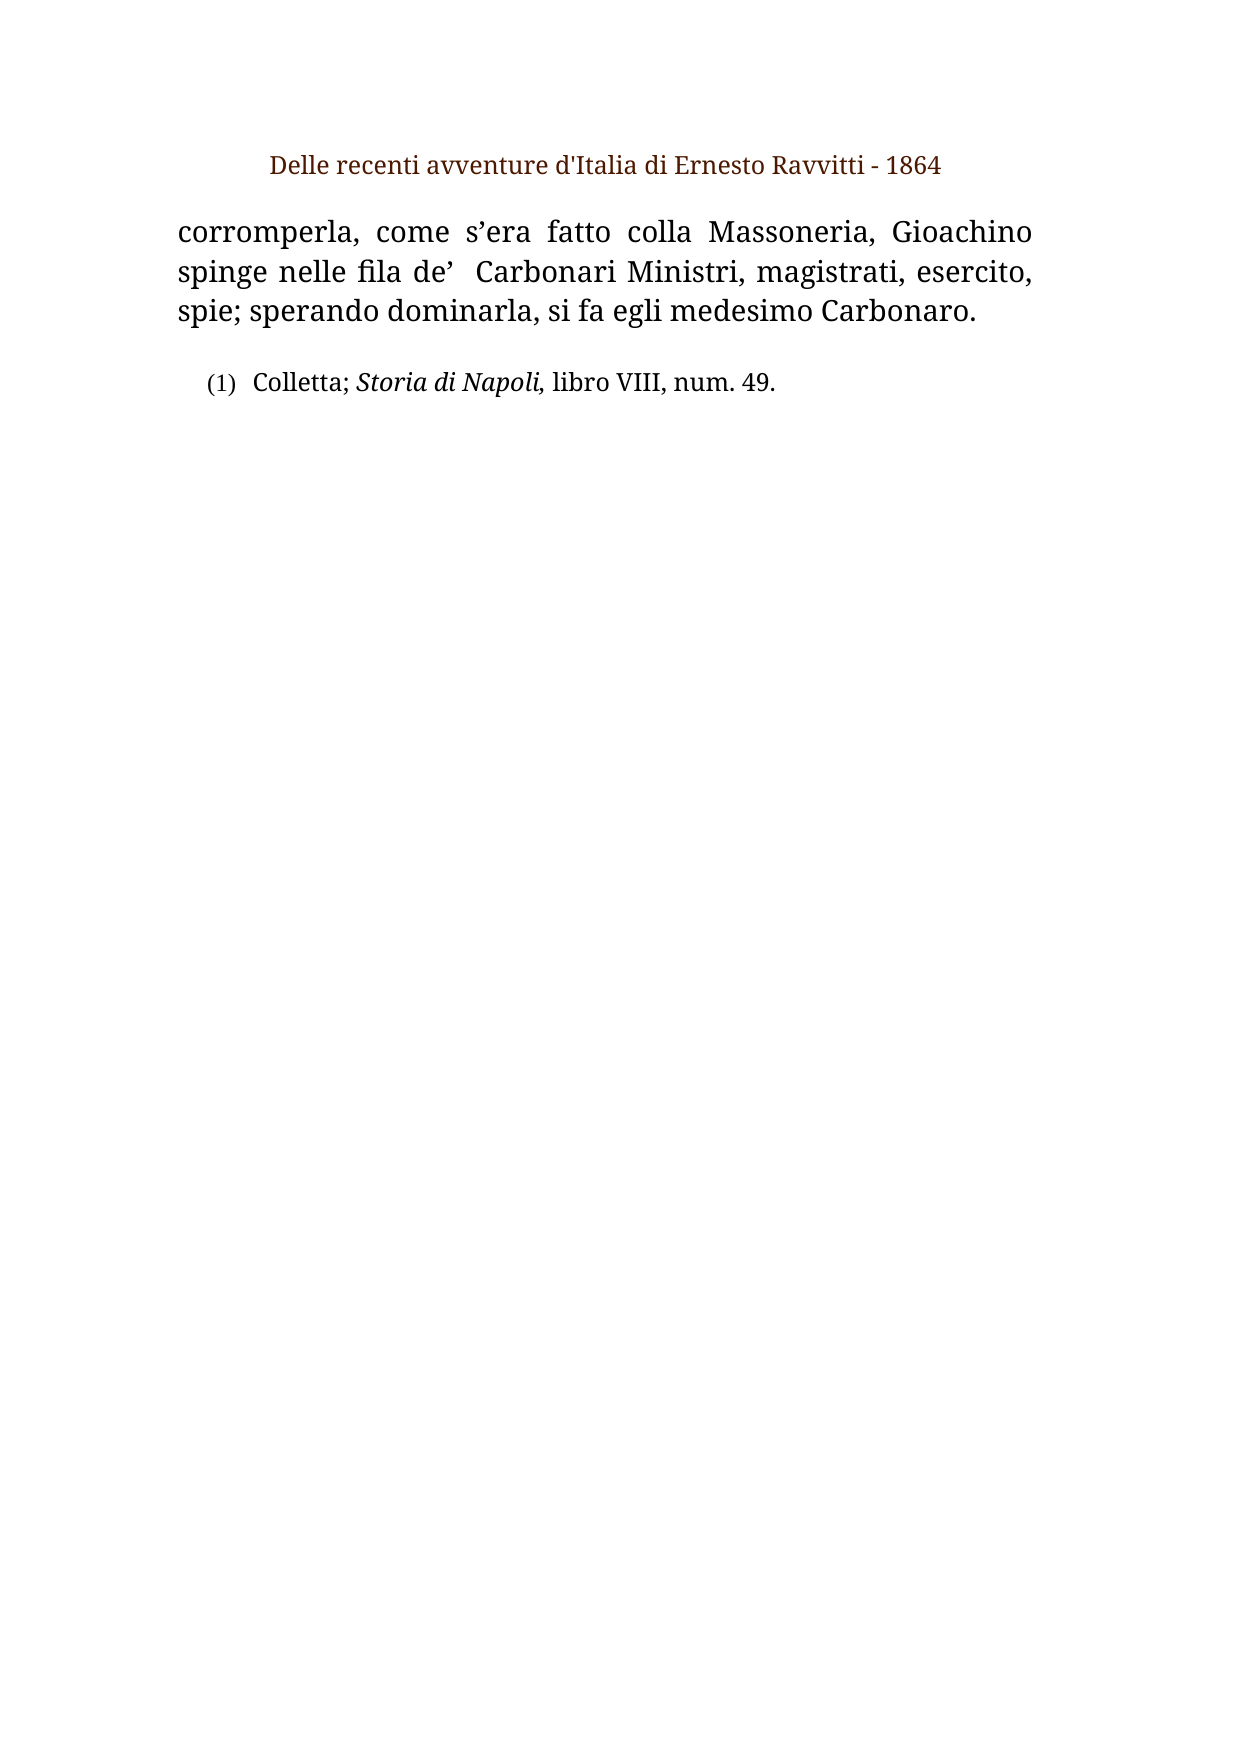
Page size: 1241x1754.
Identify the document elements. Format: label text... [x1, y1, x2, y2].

text corromperla, come s’era fatto colla Massoneria, Gioachino spinge nelle fila de’ Carbonari Ministri, magistrati, esercito, spie; sperando dominarla, si fa egli medesimo Carbonaro. [177, 211, 1033, 330]
list Colletta; Storia di Napoli, libro VIII, num. 49. [177, 364, 1033, 398]
